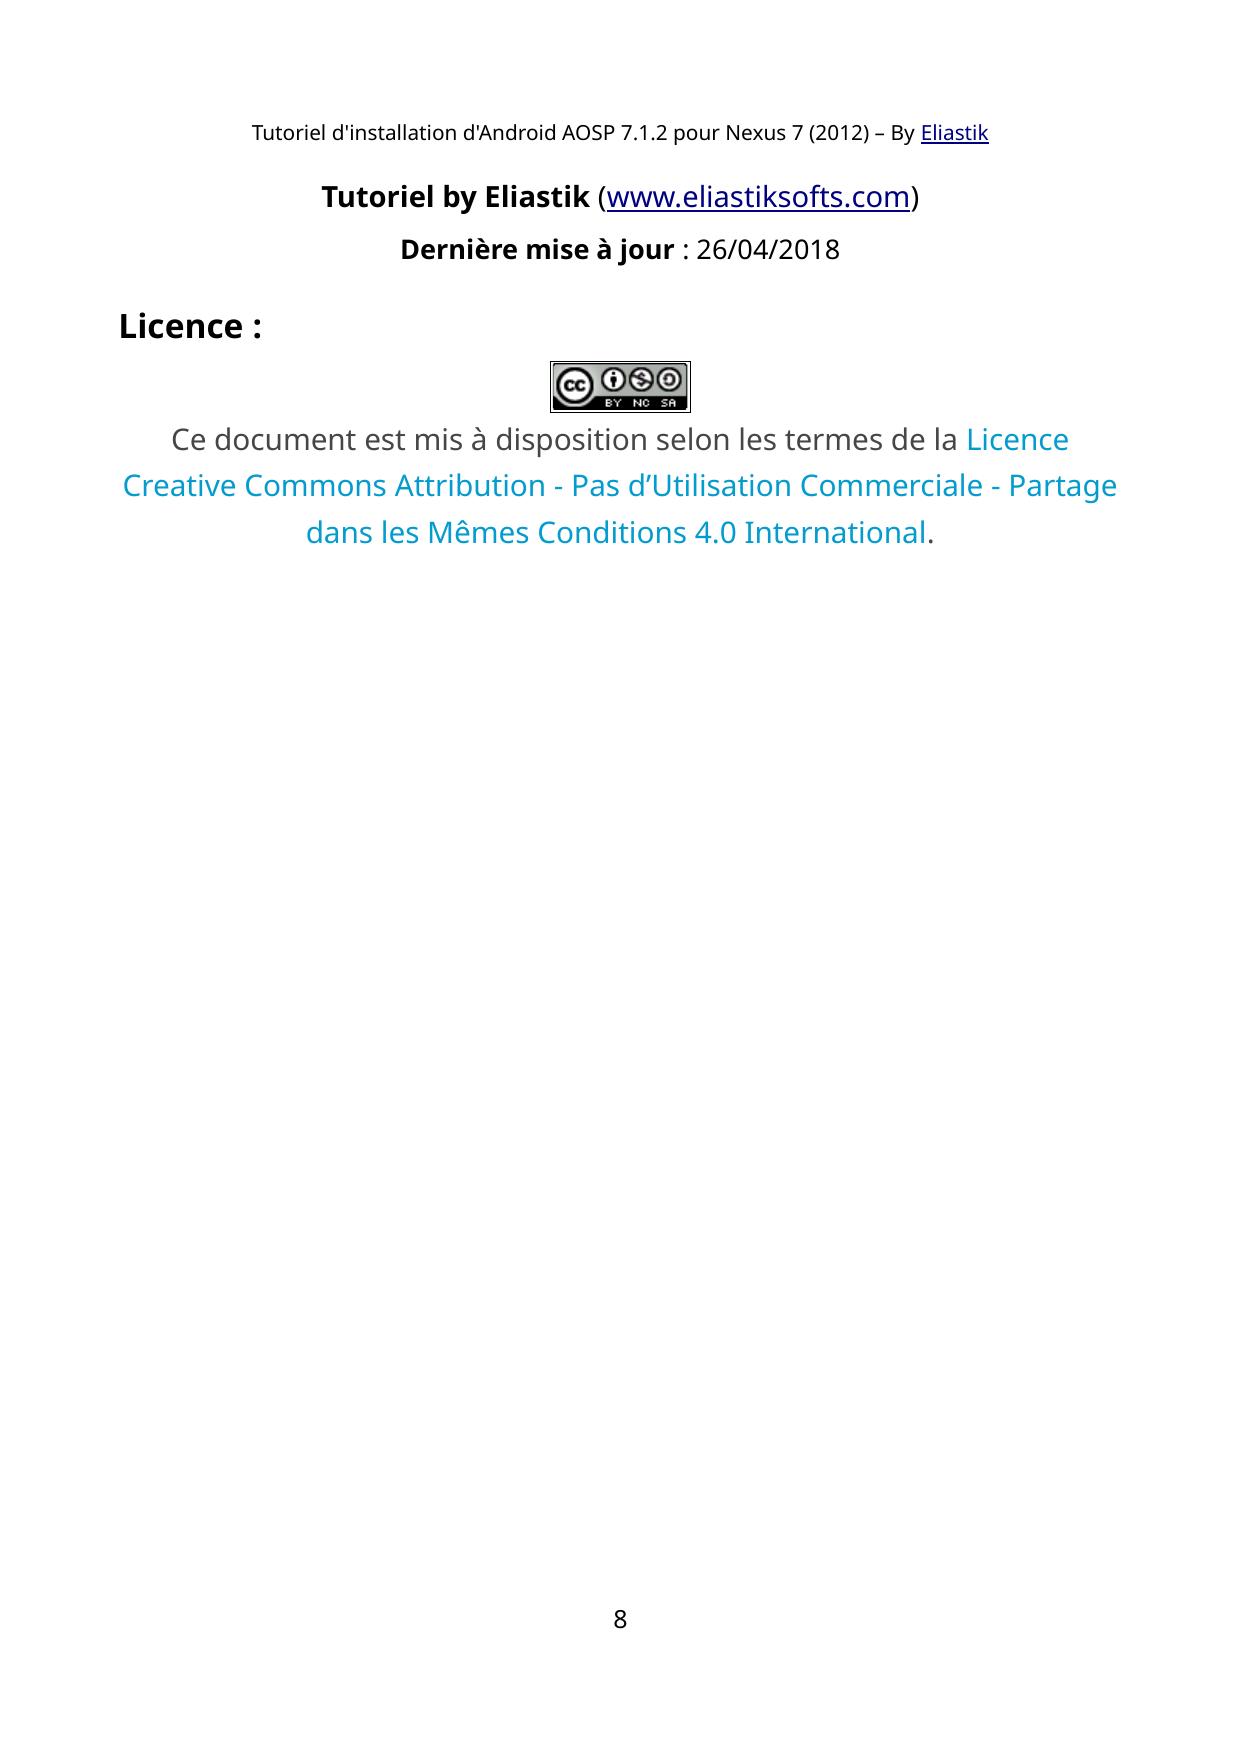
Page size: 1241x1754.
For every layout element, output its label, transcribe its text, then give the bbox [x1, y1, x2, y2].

text Tutoriel by Eliastik (www.eliastiksofts.com) [118, 176, 1122, 216]
picture [552, 363, 688, 410]
text Dernière mise à jour : 26/04/2018 [118, 230, 1122, 267]
subtitle Licence : [118, 303, 1122, 348]
text Ce document est mis à disposition selon les termes de la Licence Creative Commons Attribution - Pas d’Utilisation Commerciale - Partage dans les Mêmes Conditions 4.0 International. [118, 361, 1122, 552]
